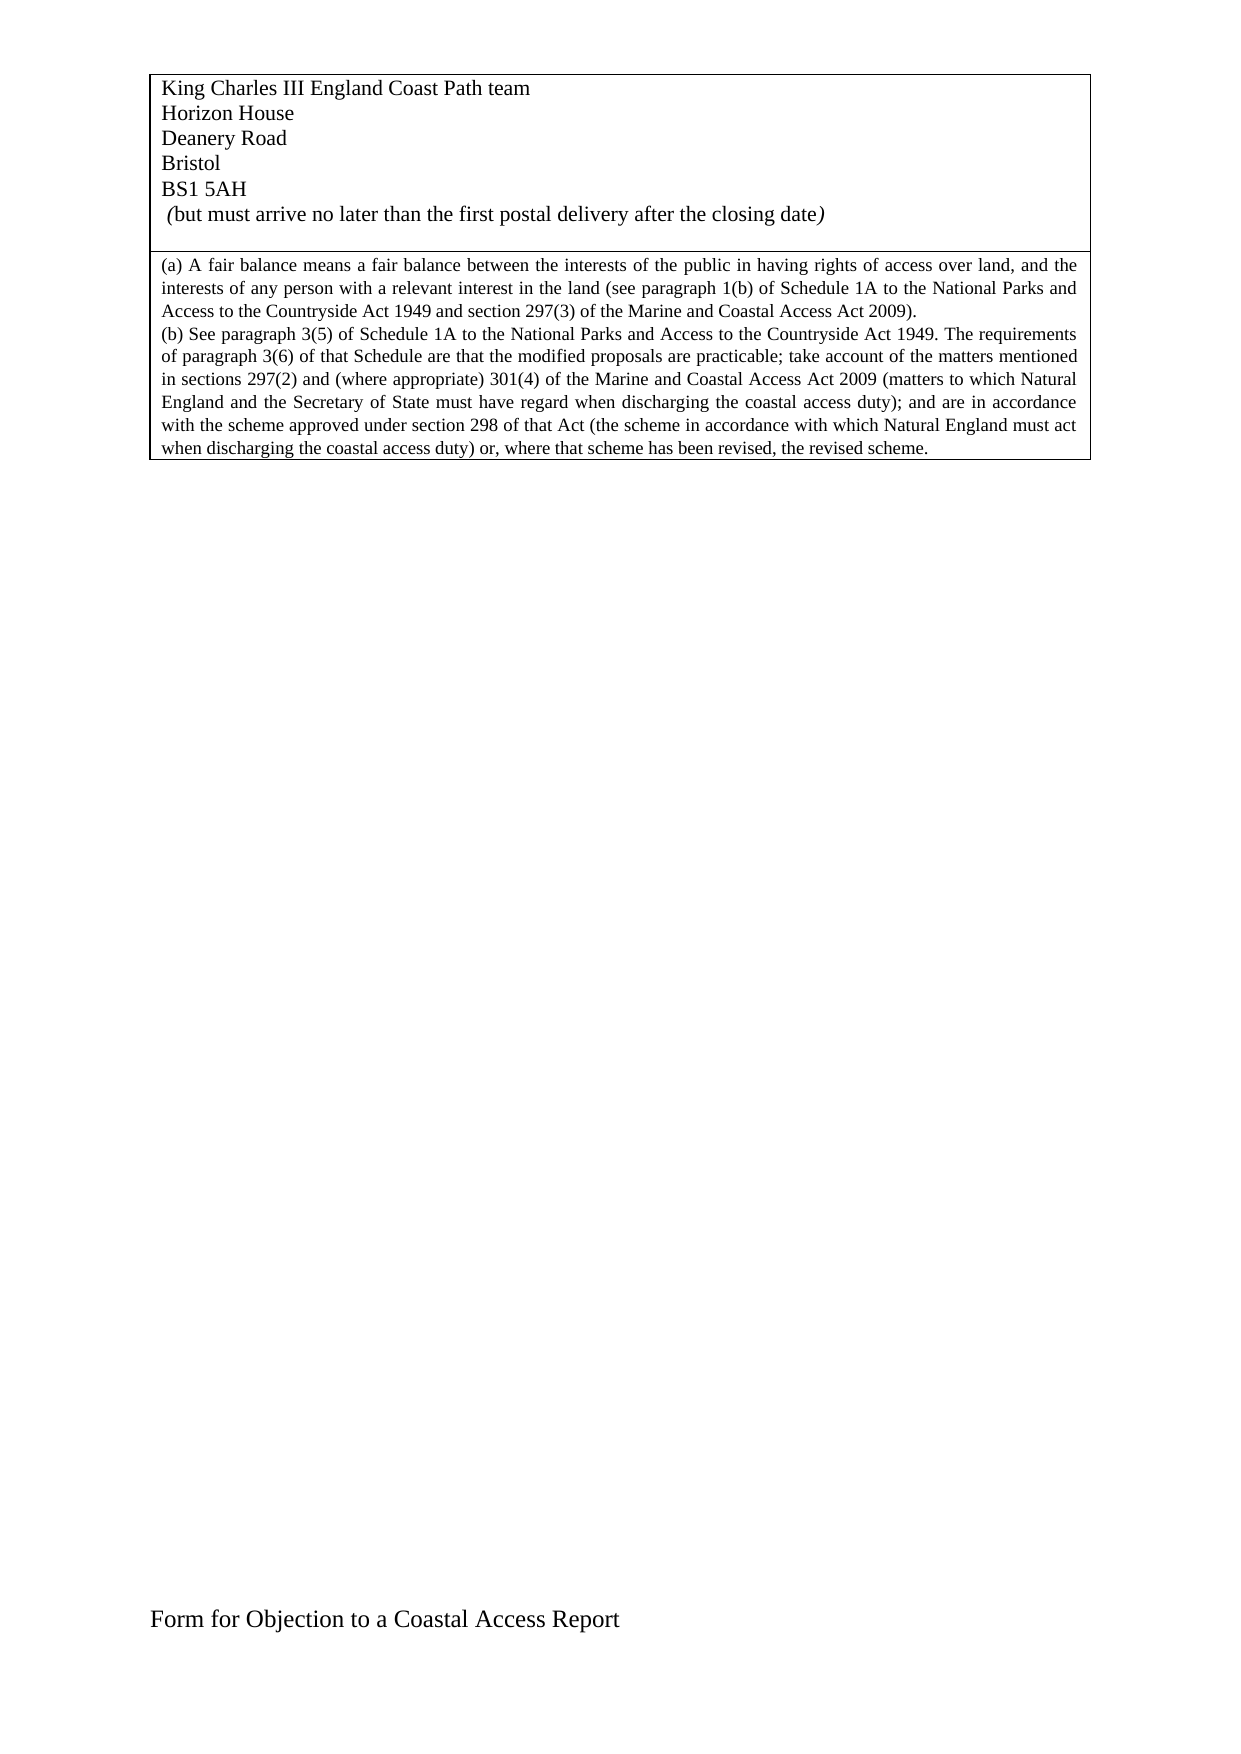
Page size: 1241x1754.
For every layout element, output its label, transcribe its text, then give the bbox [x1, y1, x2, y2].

table_cell (a) A fair balance means a fair balance between the interests of the public in having rights of access over land, and the interests of any person with a relevant interest in the land (see paragraph 1(b) of Schedule 1A to the National Parks and Access to the Countryside Act 1949 and section 297(3) of the Marine and Coastal Access Act 2009). (b) See paragraph 3(5) of Schedule 1A to the National Parks and Access to the Countryside Act 1949. The requirements of paragraph 3(6) of that Schedule are that the modified proposals are practicable; take account of the matters mentioned in sections 297(2) and (where appropriate) 301(4) of the Marine and Coastal Access Act 2009 (matters to which Natural England and the Secretary of State must have regard when discharging the coastal access duty); and are in accordance with the scheme approved under section 298 of that Act (the scheme in accordance with which Natural England must act when discharging the coastal access duty) or, where that scheme has been revised, the revised scheme. [151, 252, 1090, 458]
table_cell King Charles III England Coast Path team Horizon House Deanery Road Bristol BS1 5AH (but must arrive no later than the first postal delivery after the closing date) [151, 75, 1090, 251]
